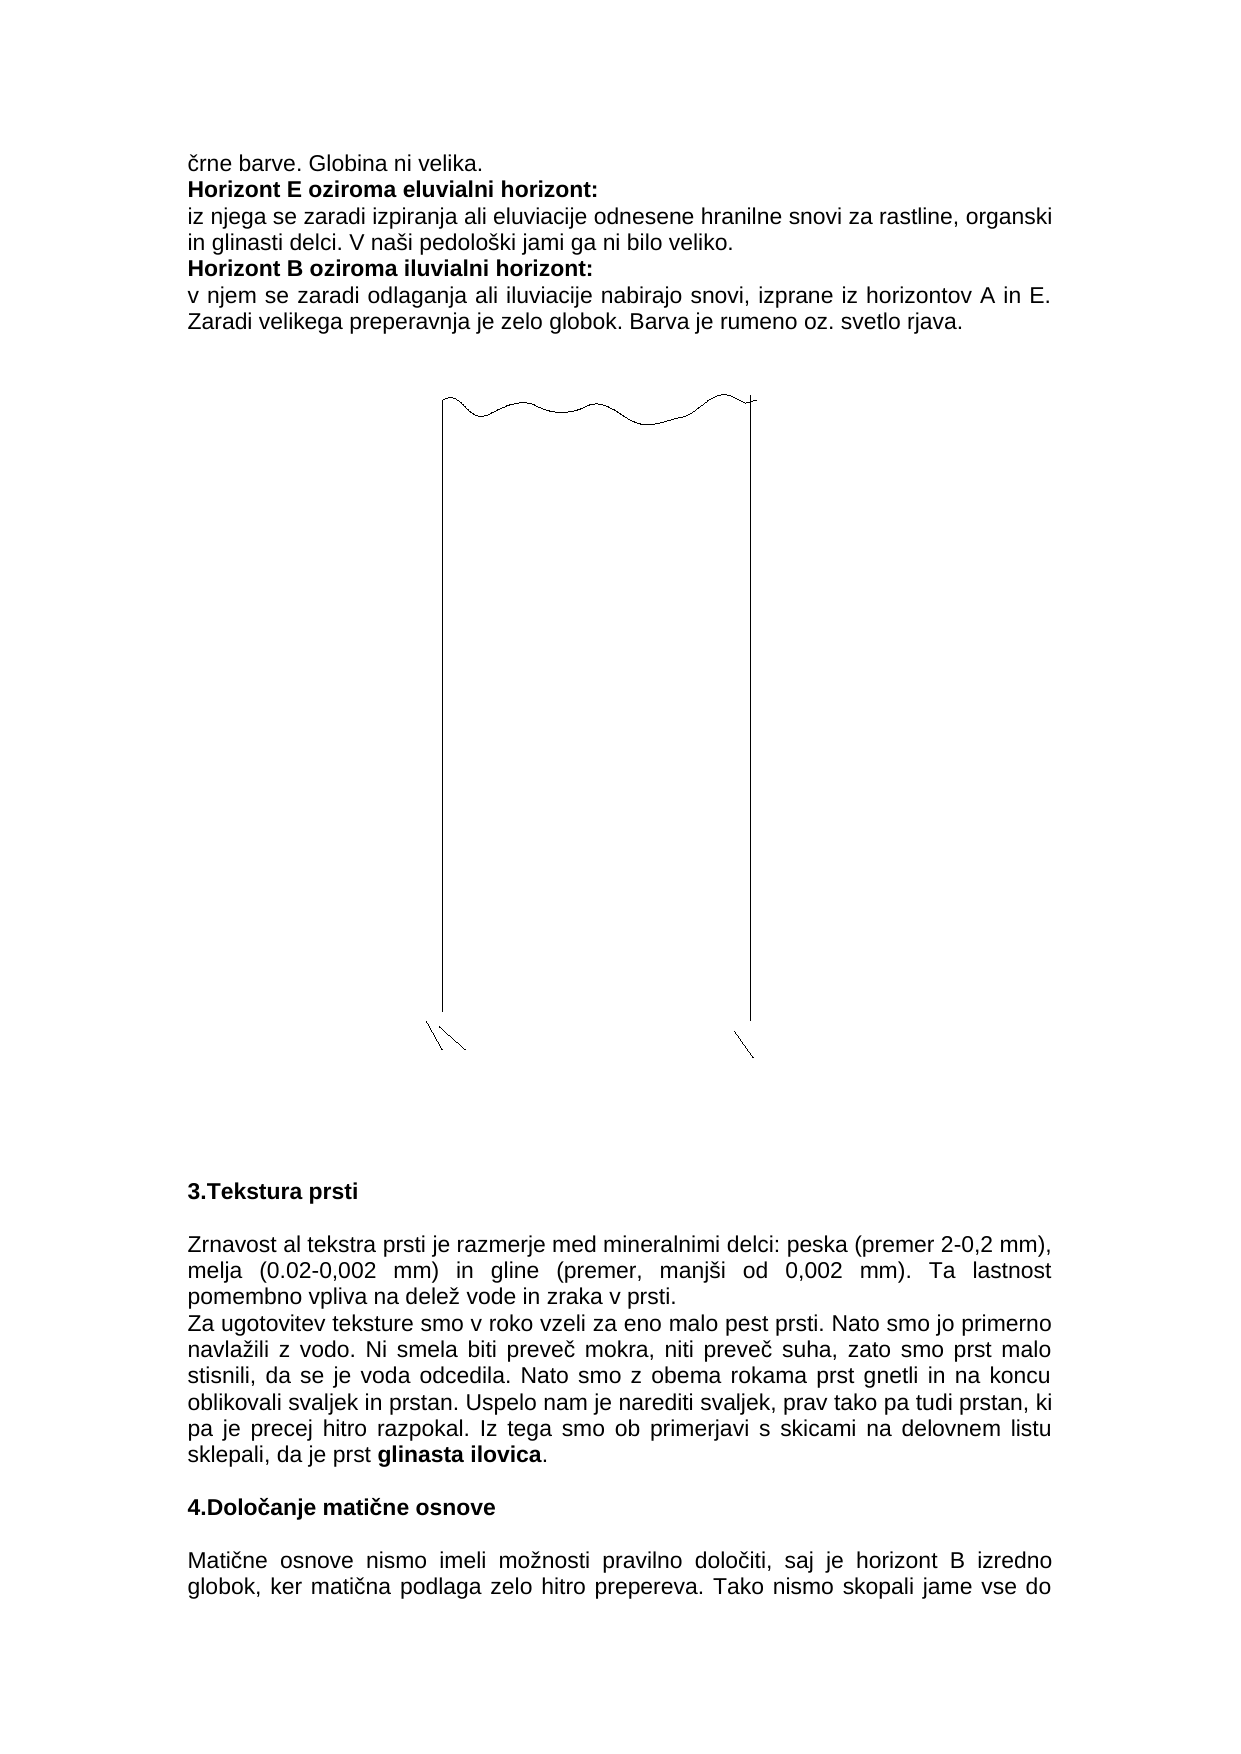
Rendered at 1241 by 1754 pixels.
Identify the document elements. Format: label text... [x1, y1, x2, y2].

text Horizont E oziroma eluvialni horizont: [187, 176, 1053, 203]
list Določanje matične osnove [187, 1494, 1053, 1520]
text Matične osnove nismo imeli možnosti pravilno določiti, saj je horizont B izredno globok, ker matična podlaga zelo hitro prepereva. Tako nismo skopali jame vse do [187, 1547, 1053, 1599]
text črne barve. Globina ni velika. [187, 150, 1053, 176]
text Zrnavost al tekstra prsti je razmerje med mineralnimi delci: peska (premer 2-0,2 mm), melja (0.02-0,002 mm) in gline (premer, manjši od 0,002 mm). Ta lastnost pomembno vpliva na delež vode in zraka v prsti. [187, 1231, 1053, 1309]
text v njem se zaradi odlaganja ali iluviacije nabirajo snovi, izprane iz horizontov A in E. Zaradi velikega preperavnja je zelo globok. Barva je rumeno oz. svetlo rjava. [187, 282, 1053, 334]
text iz njega se zaradi izpiranja ali eluviacije odnesene hranilne snovi za rastline, organski in glinasti delci. V naši pedološki jami ga ni bilo veliko. [187, 203, 1053, 255]
list Tekstura prsti [187, 1178, 1053, 1204]
text Za ugotovitev teksture smo v roko vzeli za eno malo pest prsti. Nato smo jo primerno navlažili z vodo. Ni smela biti preveč mokra, niti preveč suha, zato smo prst malo stisnili, da se je voda odcedila. Nato smo z obema rokama prst gnetli in na koncu oblikovali svaljek in prstan. Uspelo nam je narediti svaljek, prav tako pa tudi prstan, ki pa je precej hitro razpokal. Iz tega smo ob primerjavi s skicami na delovnem listu sklepali, da je prst glinasta ilovica. [187, 1309, 1053, 1468]
text Horizont B oziroma iluvialni horizont: [187, 255, 1053, 282]
